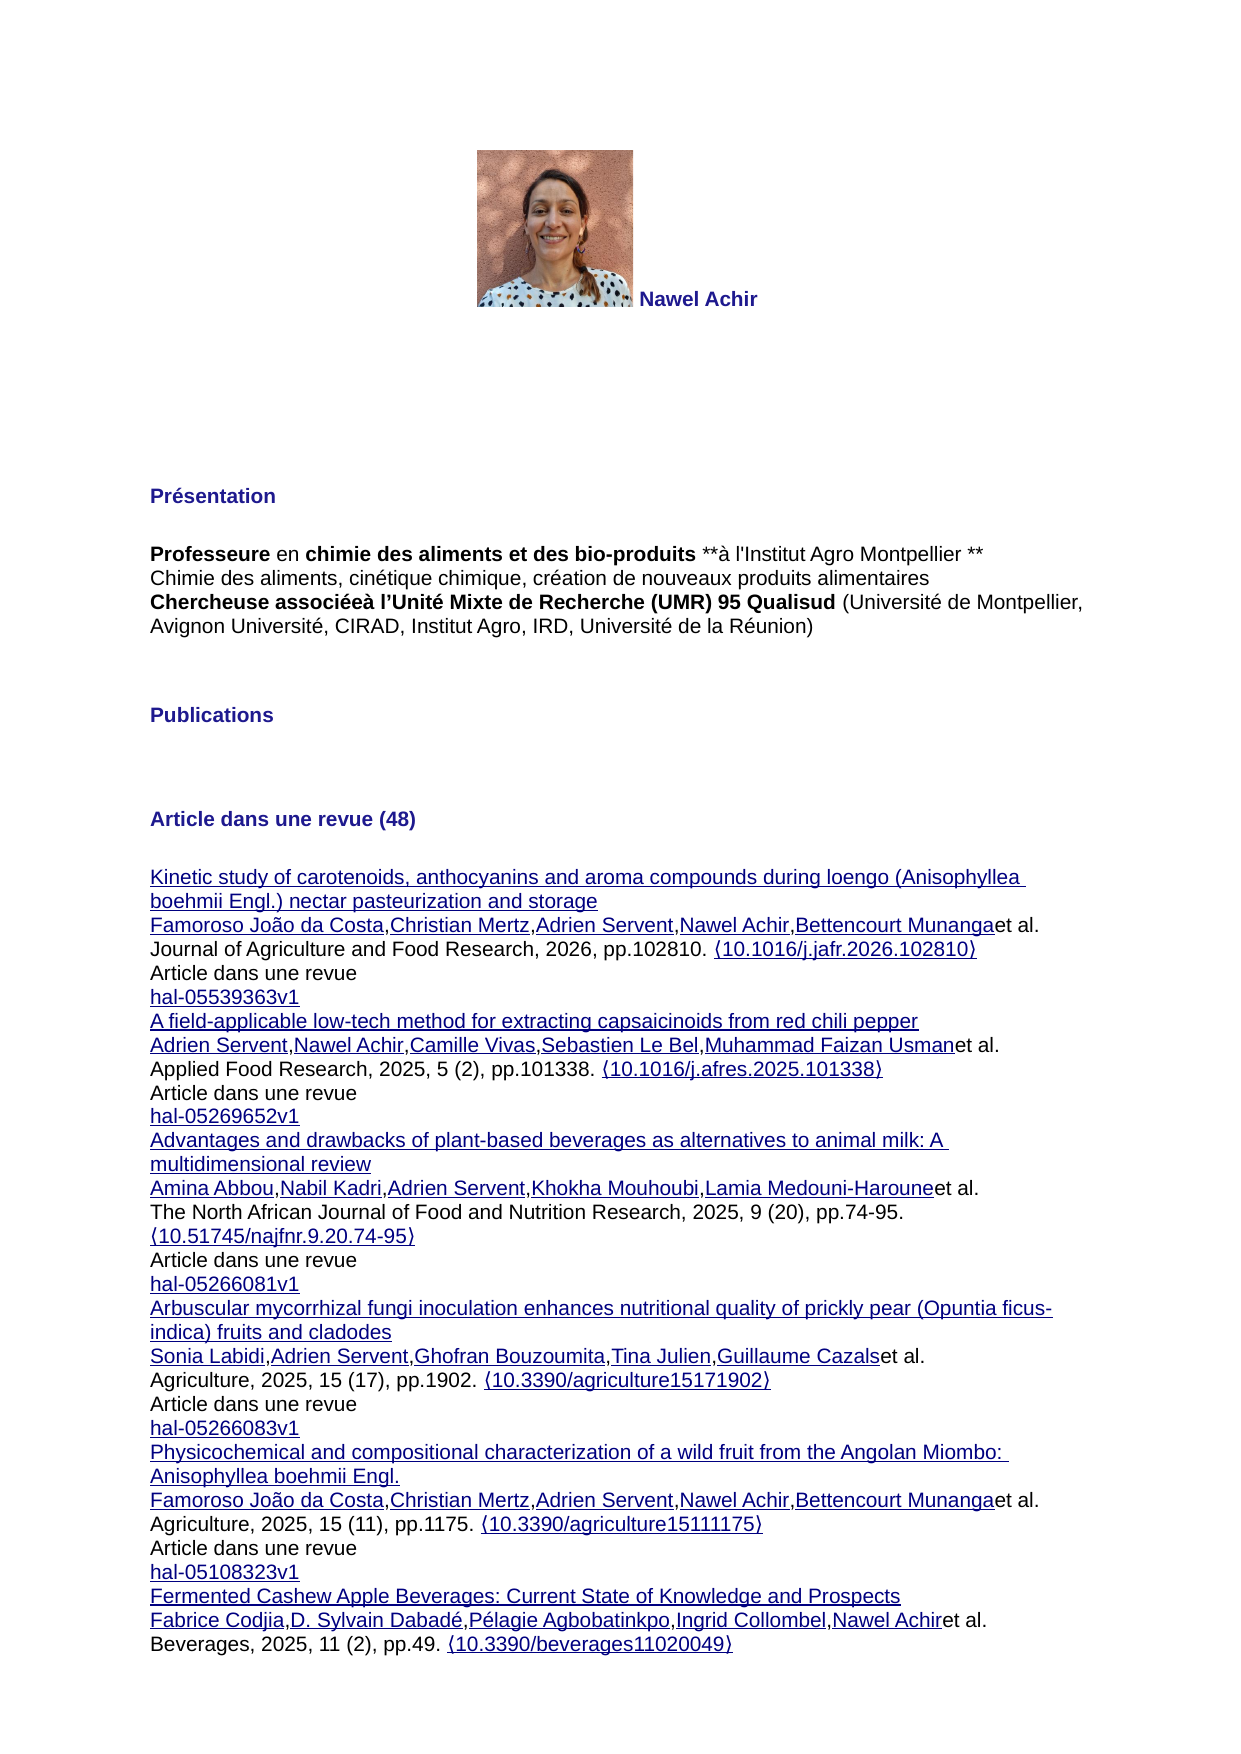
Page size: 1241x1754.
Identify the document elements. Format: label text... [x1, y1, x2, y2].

text Professeure en chimie des aliments et des bio-produits **à l'Institut Agro Montpellier ** [150, 542, 1090, 566]
subtitle Publications [150, 703, 1090, 727]
text Chimie des aliments, cinétique chimique, création de nouveaux produits alimentaires [150, 566, 1090, 590]
text Chercheuse associéeà l’Unité Mixte de Recherche (UMR) 95 Qualisud (Université de Montpellier, Avignon Université, CIRAD, Institut Agro, IRD, Université de la Réunion) [150, 590, 1090, 638]
table_header Kinetic study of carotenoids, anthocyanins and aroma compounds during loengo (Anisophyllea boehmii Engl.) nectar pasteurization and storage Famoroso João da Costa,Christian Mertz,Adrien Servent,Nawel Achir,Bettencourt Munangaet al. Journal of Agriculture and Food Research, 2026, pp.102810. ⟨10.1016/j.jafr.2026.102810⟩ Article dans une revue hal-05539363v1 [150, 865, 1090, 1008]
table_cell Arbuscular mycorrhizal fungi inoculation enhances nutritional quality of prickly pear (Opuntia ficus-indica) fruits and cladodes Sonia Labidi,Adrien Servent,Ghofran Bouzoumita,Tina Julien,Guillaume Cazalset al. Agriculture, 2025, 15 (17), pp.1902. ⟨10.3390/agriculture15171902⟩ Article dans une revue hal-05266083v1 [150, 1296, 1090, 1440]
subtitle Nawel Achir [150, 150, 1090, 311]
table_cell Fermented Cashew Apple Beverages: Current State of Knowledge and Prospects Fabrice Codjia,D. Sylvain Dabadé,Pélagie Agbobatinkpo,Ingrid Collombel,Nawel Achiret al. Beverages, 2025, 11 (2), pp.49. ⟨10.3390/beverages11020049⟩ [150, 1584, 1090, 1655]
subtitle Présentation [150, 483, 1090, 507]
table_cell A field-applicable low-tech method for extracting capsaicinoids from red chili pepper Adrien Servent,Nawel Achir,Camille Vivas,Sebastien Le Bel,Muhammad Faizan Usmanet al. Applied Food Research, 2025, 5 (2), pp.101338. ⟨10.1016/j.afres.2025.101338⟩ Article dans une revue hal-05269652v1 [150, 1009, 1090, 1128]
picture [477, 150, 634, 307]
table_cell Physicochemical and compositional characterization of a wild fruit from the Angolan Miombo: Anisophyllea boehmii Engl. Famoroso João da Costa,Christian Mertz,Adrien Servent,Nawel Achir,Bettencourt Munangaet al. Agriculture, 2025, 15 (11), pp.1175. ⟨10.3390/agriculture15111175⟩ Article dans une revue hal-05108323v1 [150, 1440, 1090, 1583]
table_cell Advantages and drawbacks of plant-based beverages as alternatives to animal milk: A multidimensional review Amina Abbou,Nabil Kadri,Adrien Servent,Khokha Mouhoubi,Lamia Medouni-Harouneet al. The North African Journal of Food and Nutrition Research, 2025, 9 (20), pp.74-95. ⟨10.51745/najfnr.9.20.74-95⟩ Article dans une revue hal-05266081v1 [150, 1128, 1090, 1296]
subtitle Article dans une revue (48) [150, 806, 1090, 830]
